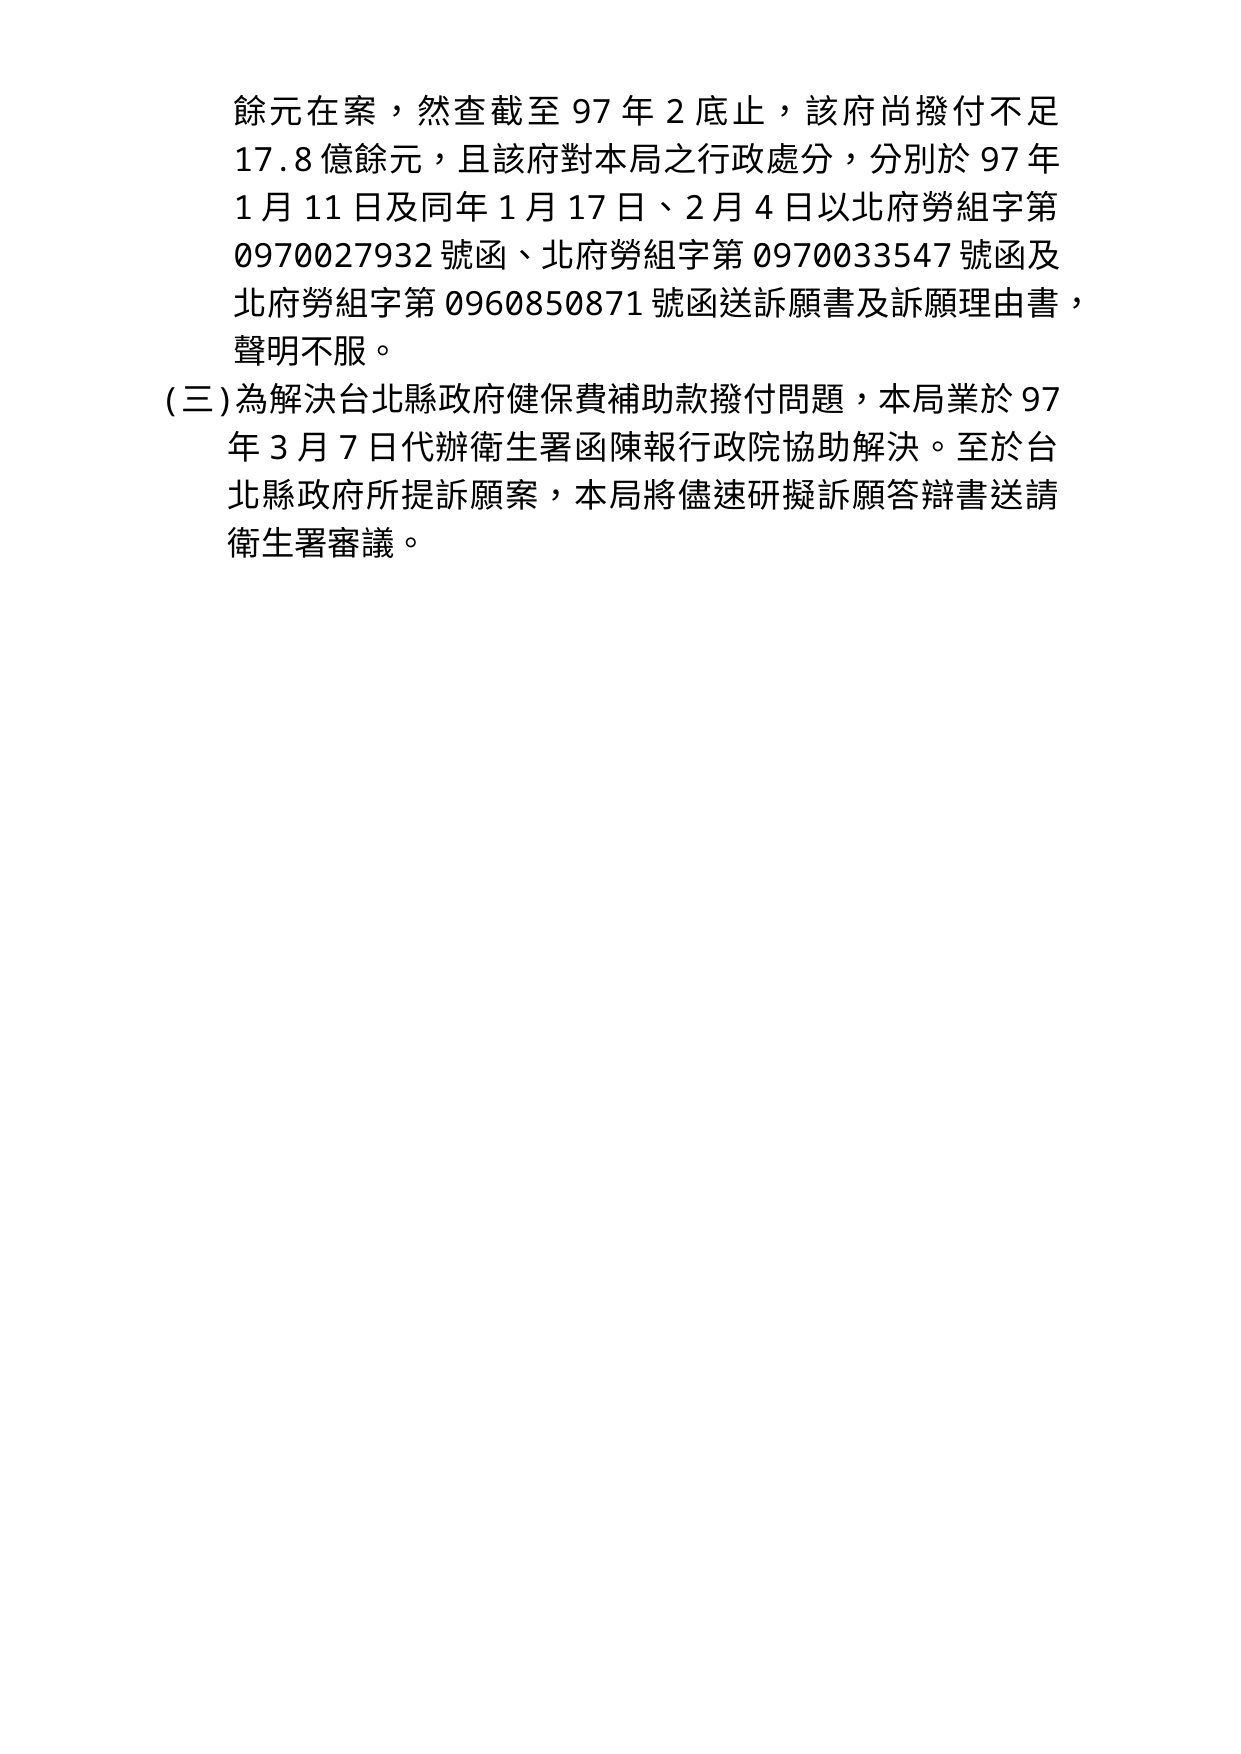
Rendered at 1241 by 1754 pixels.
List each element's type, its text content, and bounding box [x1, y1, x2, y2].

text (二)本局依健保法第29條第1項第4款及同法施行細則第44條之1規定，函請台北縣政府撥付應負擔之97年1-2月第1類第1目、第2目、第3目及第5類及97年1-6月第2類、第3類被保險人健保費補助款計19.26億餘元在案，然查截至97年2底止，該府尚撥付不足17.8億餘元，且該府對本局之行政處分，分別於97年1月11日及同年1月17日、2月4日以北府勞組字第0970027932號函、北府勞組字第0970033547號函及北府勞組字第0960850871號函送訴願書及訴願理由書，聲明不服。 [159, 85, 1061, 373]
text (三)為解決台北縣政府健保費補助款撥付問題，本局業於97年3月7日代辦衛生署函陳報行政院協助解決。至於台北縣政府所提訴願案，本局將儘速研擬訴願答辯書送請衛生署審議。 [160, 373, 1061, 564]
